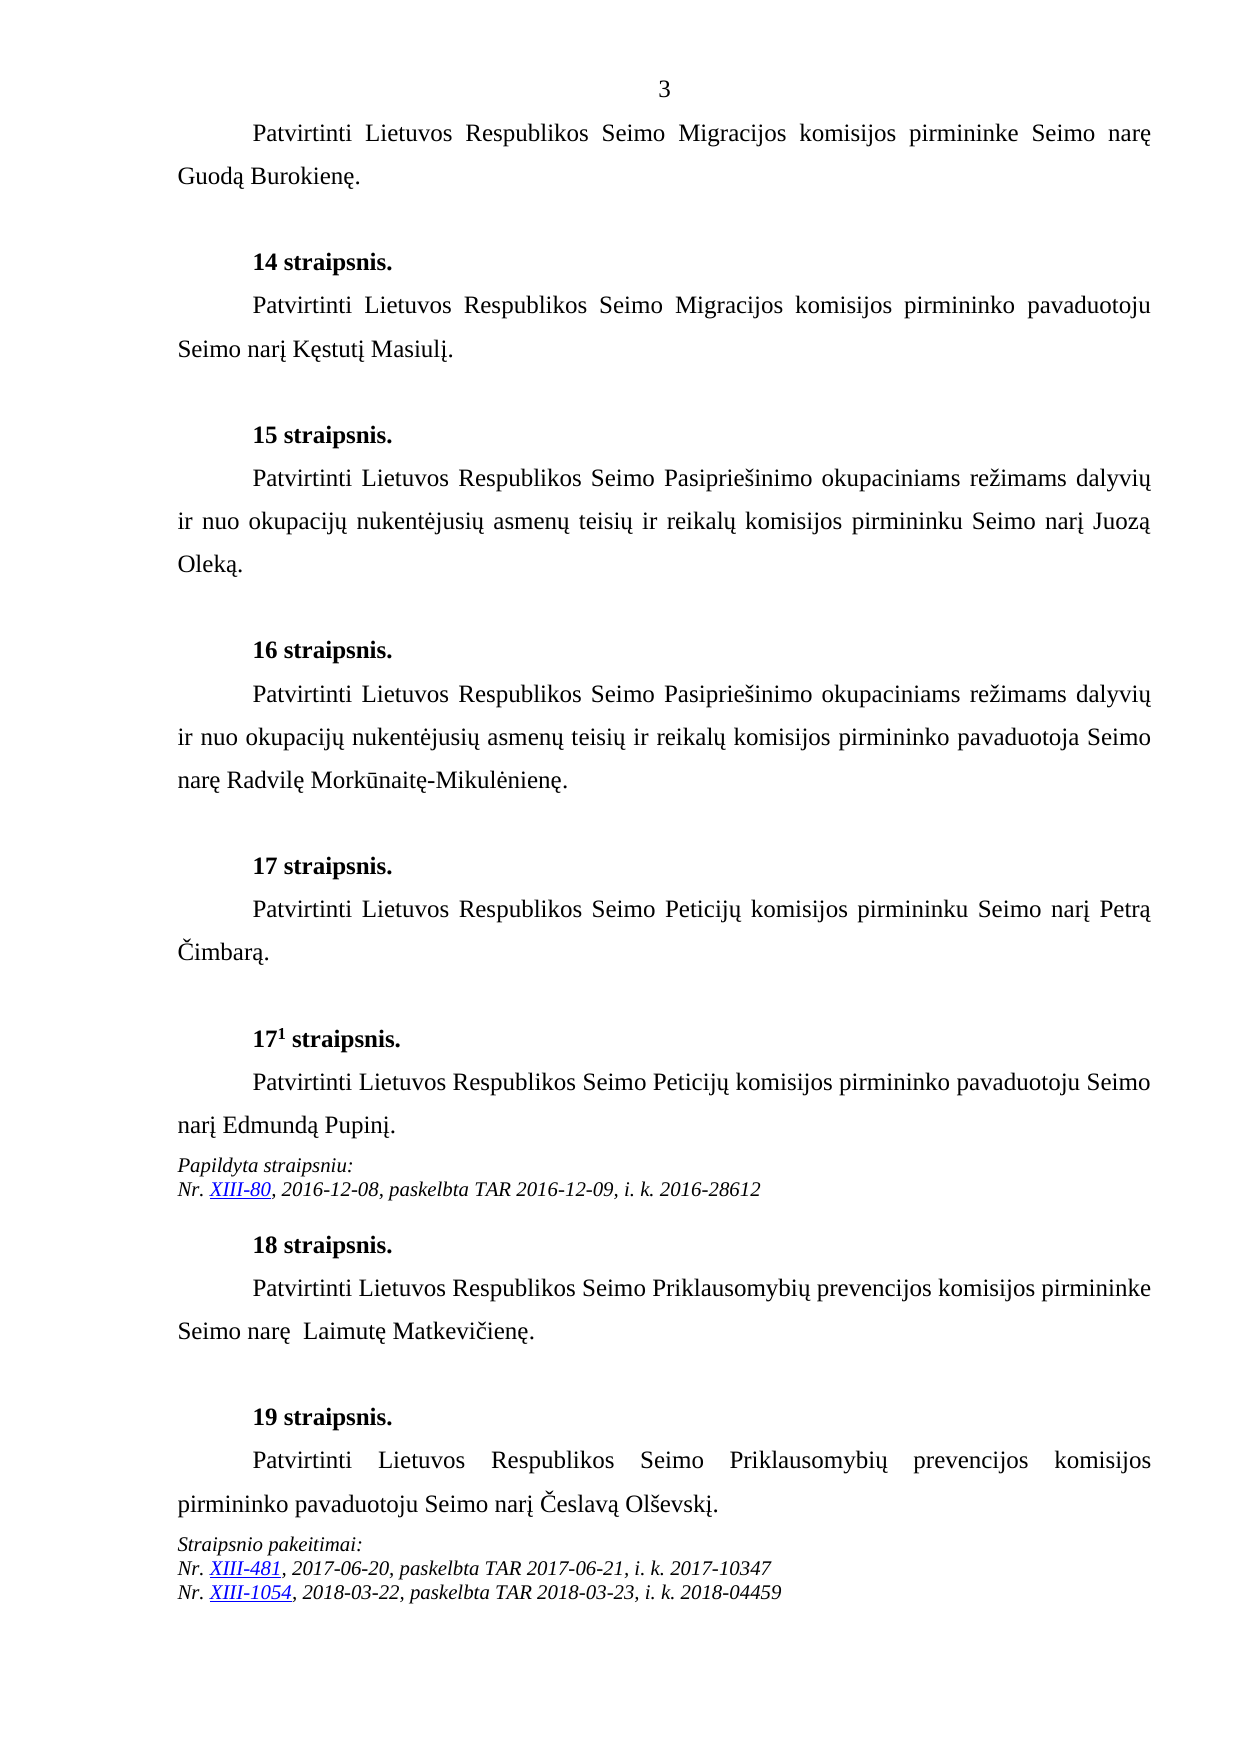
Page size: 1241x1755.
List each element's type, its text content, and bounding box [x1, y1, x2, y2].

text 19 straipsnis. [177, 1402, 1152, 1431]
text 16 straipsnis. [177, 636, 1152, 664]
text Papildyta straipsniu: [177, 1153, 1152, 1177]
text Patvirtinti Lietuvos Respublikos Seimo Migracijos komisijos pirmininke Seimo narę Guodą Burokienę. [177, 118, 1152, 190]
text Patvirtinti Lietuvos Respublikos Seimo Migracijos komisijos pirmininko pavaduotoju Seimo narį Kęstutį Masiulį. [177, 291, 1152, 362]
text Patvirtinti Lietuvos Respublikos Seimo Priklausomybių prevencijos komisijos pirmininko pavaduotoju Seimo narį Česlavą Olševskį. [177, 1446, 1152, 1517]
text Patvirtinti Lietuvos Respublikos Seimo Peticijų komisijos pirmininko pavaduotoju Seimo narį Edmundą Pupinį. [177, 1067, 1152, 1139]
text 18 straipsnis. [177, 1230, 1152, 1259]
text Nr. XIII-1054, 2018-03-22, paskelbta TAR 2018-03-23, i. k. 2018-04459 [177, 1580, 1152, 1604]
text Straipsnio pakeitimai: [177, 1532, 1152, 1556]
text Patvirtinti Lietuvos Respublikos Seimo Pasipriešinimo okupaciniams režimams dalyvių ir nuo okupacijų nukentėjusių asmenų teisių ir reikalų komisijos pirmininko pavaduotoja Seimo narę Radvilę Morkūnaitę-Mikulėnienę. [177, 679, 1152, 794]
text Nr. XIII-481, 2017-06-20, paskelbta TAR 2017-06-21, i. k. 2017-10347 [177, 1556, 1152, 1580]
text 15 straipsnis. [177, 420, 1152, 449]
text Patvirtinti Lietuvos Respublikos Seimo Priklausomybių prevencijos komisijos pirmininke Seimo narę Laimutę Matkevičienę. [177, 1273, 1152, 1345]
text 14 straipsnis. [177, 247, 1152, 276]
text Nr. XIII-80, 2016-12-08, paskelbta TAR 2016-12-09, i. k. 2016-28612 [177, 1177, 1152, 1201]
text Patvirtinti Lietuvos Respublikos Seimo Pasipriešinimo okupaciniams režimams dalyvių ir nuo okupacijų nukentėjusių asmenų teisių ir reikalų komisijos pirmininku Seimo narį Juozą Oleką. [177, 463, 1152, 578]
text 17 straipsnis. [177, 851, 1152, 880]
text 171 straipsnis. [177, 1024, 1152, 1052]
text Patvirtinti Lietuvos Respublikos Seimo Peticijų komisijos pirmininku Seimo narį Petrą Čimbarą. [177, 894, 1152, 966]
